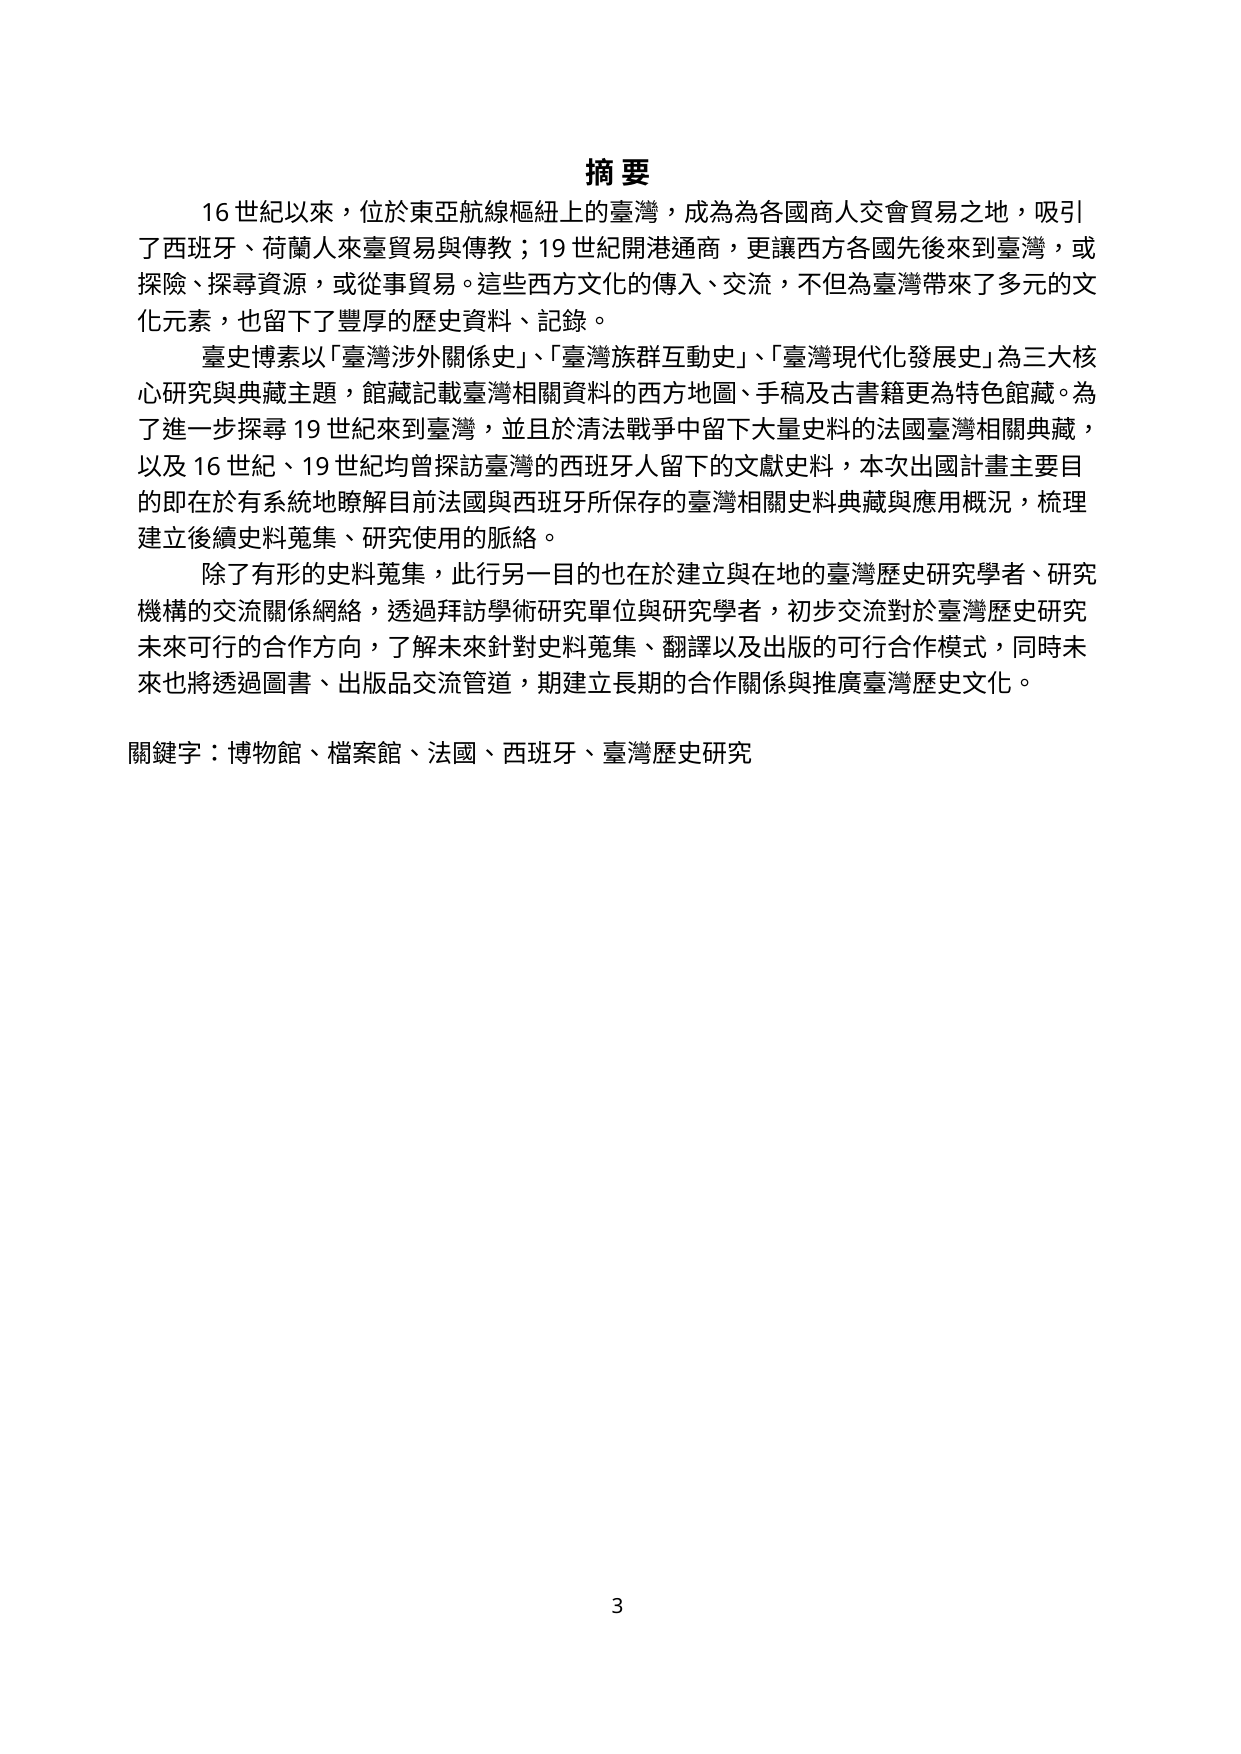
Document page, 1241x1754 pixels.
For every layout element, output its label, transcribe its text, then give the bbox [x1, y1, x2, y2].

text 摘 要 [137, 150, 1097, 192]
text 16世紀以來，位於東亞航線樞紐上的臺灣，成為為各國商人交會貿易之地，吸引了西班牙、荷蘭人來臺貿易與傳教；19世紀開港通商，更讓西方各國先後來到臺灣，或探險、探尋資源，或從事貿易。這些西方文化的傳入、交流，不但為臺灣帶來了多元的文化元素，也留下了豐厚的歷史資料、記錄。 [137, 192, 1097, 337]
text 除了有形的史料蒐集，此行另一目的也在於建立與在地的臺灣歷史研究學者、研究機構的交流關係網絡，透過拜訪學術研究單位與研究學者，初步交流對於臺灣歷史研究未來可行的合作方向，了解未來針對史料蒐集、翻譯以及出版的可行合作模式，同時未來也將透過圖書、出版品交流管道，期建立長期的合作關係與推廣臺灣歷史文化。 [137, 555, 1097, 700]
text 臺史博素以「臺灣涉外關係史」、「臺灣族群互動史」、「臺灣現代化發展史」為三大核心研究與典藏主題，館藏記載臺灣相關資料的西方地圖、手稿及古書籍更為特色館藏。為了進一步探尋19世紀來到臺灣，並且於清法戰爭中留下大量史料的法國臺灣相關典藏，以及16世紀、19世紀均曾探訪臺灣的西班牙人留下的文獻史料，本次出國計畫主要目的即在於有系統地瞭解目前法國與西班牙所保存的臺灣相關史料典藏與應用概況，梳理建立後續史料蒐集、研究使用的脈絡。 [137, 337, 1097, 555]
text 關鍵字：博物館、檔案館、法國、西班牙、臺灣歷史研究 [127, 734, 1097, 770]
